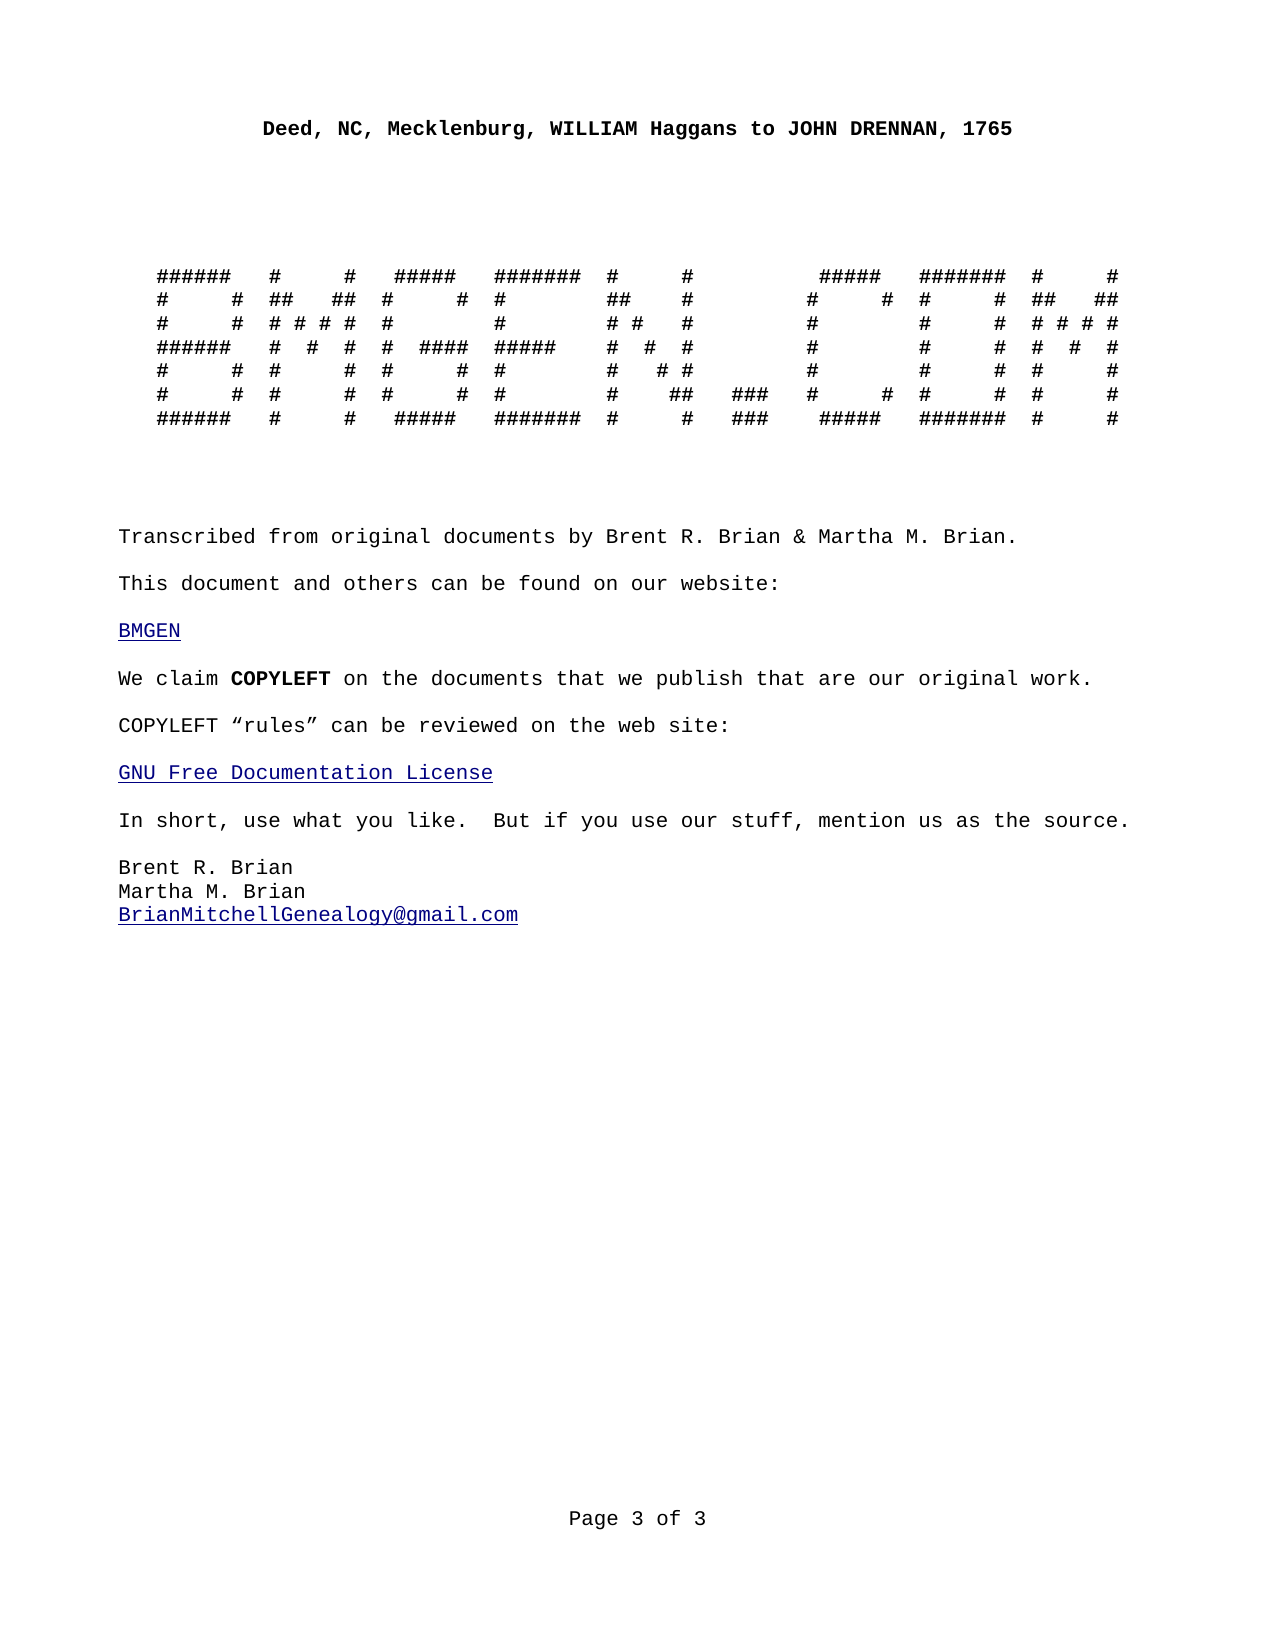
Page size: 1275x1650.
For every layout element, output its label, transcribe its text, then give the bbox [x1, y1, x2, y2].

text ###### # # ##### ####### # # ### ##### ####### # # [118, 408, 1157, 431]
text ###### # # # # #### ##### # # # # # # # # # [118, 337, 1157, 360]
text Brent R. Brian [118, 857, 1157, 881]
text # # # # # # # # ## ### # # # # # # [118, 384, 1157, 408]
text This document and others can be found on our website: [118, 573, 1157, 597]
text Transcribed from original documents by Brent R. Brian & Martha M. Brian. [118, 526, 1157, 549]
text COPYLEFT “rules” can be reviewed on the web site: [118, 715, 1157, 739]
text BrianMitchellGenealogy@gmail.com [118, 904, 1157, 928]
text ###### # # ##### ####### # # ##### ####### # # [118, 266, 1157, 289]
text # # # # # # # # # # # # # # # [118, 360, 1157, 384]
text # # # # # # # # # # # # # # # # # # [118, 313, 1157, 337]
text BMGEN [118, 621, 1157, 644]
text In short, use what you like. But if you use our stuff, mention us as the source. [118, 810, 1157, 833]
text Martha M. Brian [118, 881, 1157, 904]
text # # ## ## # # # ## # # # # # ## ## [118, 289, 1157, 313]
text GNU Free Documentation License [118, 762, 1157, 786]
text We claim COPYLEFT on the documents that we publish that are our original work. [118, 668, 1157, 691]
